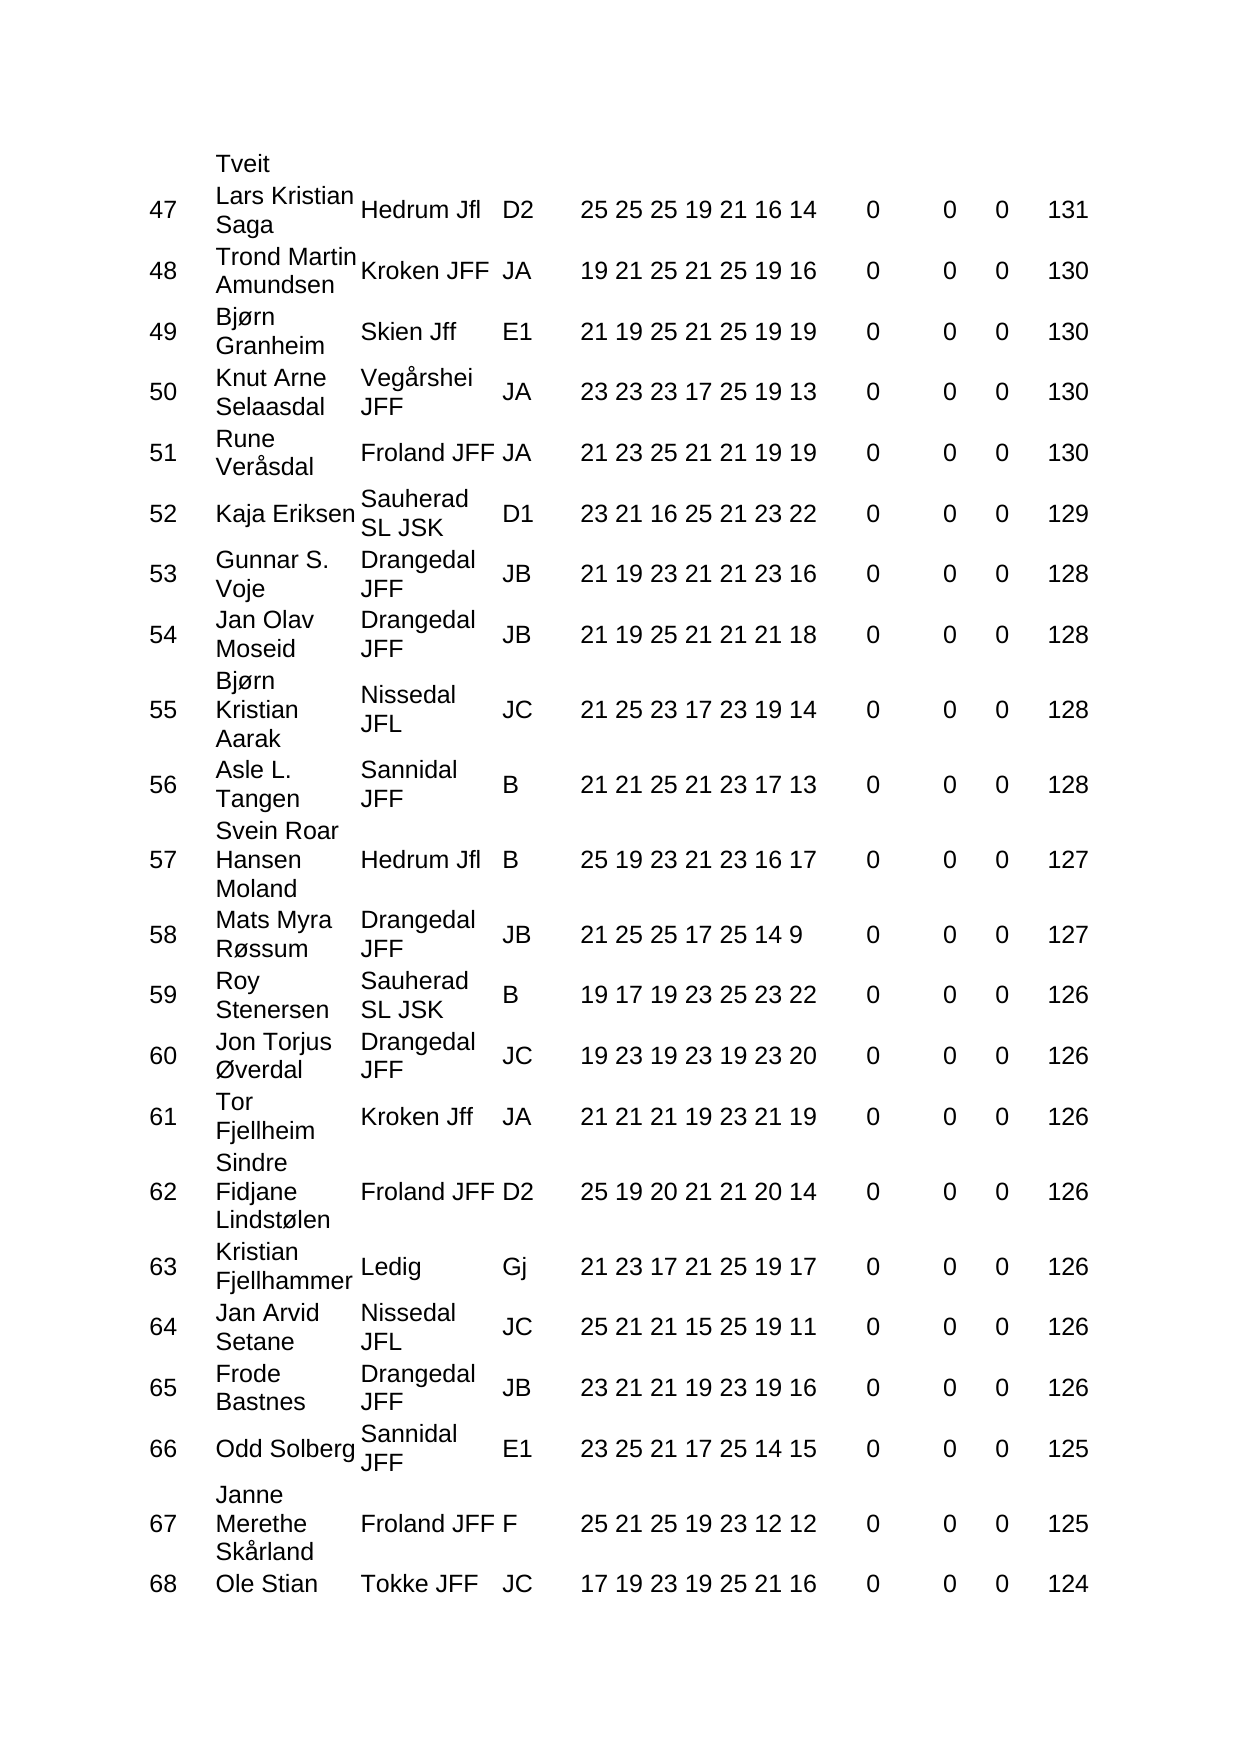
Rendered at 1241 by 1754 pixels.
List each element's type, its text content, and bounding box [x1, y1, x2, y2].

table_cell 0 [994, 1025, 1046, 1086]
table_cell 25 [614, 180, 648, 240]
table_cell 19 [753, 665, 787, 754]
table_cell 25 [614, 1418, 648, 1478]
table_cell 13 [788, 361, 864, 422]
table_cell 19 [648, 1025, 683, 1086]
table_cell 14 [753, 904, 787, 964]
table_cell 21 [718, 604, 753, 664]
table_cell 126 [1046, 1086, 1102, 1146]
table_cell 19 [683, 180, 718, 240]
table_cell 21 [683, 301, 718, 361]
table_cell 0 [864, 543, 941, 604]
table_cell 21 [614, 1357, 648, 1418]
table_cell 0 [941, 361, 993, 422]
table_cell 0 [994, 1478, 1046, 1568]
table_cell Knut Arne Selaasdal [214, 361, 359, 422]
table_cell 23 [648, 1568, 683, 1599]
table_cell 0 [994, 1296, 1046, 1357]
table_cell 17 [788, 815, 864, 904]
table_cell 0 [941, 1418, 993, 1478]
table_cell 25 [648, 754, 683, 814]
table_cell 19 [753, 1236, 787, 1296]
table_cell Roy Stenersen [214, 965, 359, 1025]
table_cell 0 [864, 604, 941, 664]
table_cell 0 [941, 1086, 993, 1146]
table_cell 19 [683, 1086, 718, 1146]
table_cell 0 [864, 1478, 941, 1568]
table_cell 25 [718, 965, 753, 1025]
table_cell 0 [941, 1236, 993, 1296]
table_cell 25 [648, 604, 683, 664]
table_cell 131 [1046, 180, 1102, 240]
table_cell Drangedal JFF [359, 1357, 500, 1418]
table_cell 0 [994, 1146, 1046, 1236]
table_cell 17 [683, 665, 718, 754]
table_cell 0 [864, 483, 941, 543]
table_cell 19 [753, 1357, 787, 1418]
table_cell 12 [788, 1478, 864, 1568]
table_cell 0 [994, 904, 1046, 964]
table_cell 21 [648, 1296, 683, 1357]
table_cell 25 [718, 361, 753, 422]
table_cell 21 [683, 604, 718, 664]
table_cell 68 [148, 1568, 214, 1599]
table_cell Tokke JFF [359, 1568, 500, 1599]
table_cell 21 [683, 240, 718, 301]
table_cell 21 [648, 1086, 683, 1146]
table_cell 126 [1046, 1236, 1102, 1296]
table_cell 0 [994, 361, 1046, 422]
table_cell 47 [148, 180, 214, 240]
table_cell 125 [1046, 1418, 1102, 1478]
table_cell 19 [683, 1357, 718, 1418]
table_cell 25 [648, 1478, 683, 1568]
table_cell 23 [579, 1357, 613, 1418]
table_cell 0 [941, 1296, 993, 1357]
table_cell 21 [579, 543, 613, 604]
table_cell JC [500, 1296, 579, 1357]
table_cell 15 [788, 1418, 864, 1478]
table_cell 23 [718, 754, 753, 814]
table_cell 21 [683, 422, 718, 483]
table_cell 23 [718, 665, 753, 754]
table_cell 25 [579, 180, 613, 240]
table_cell 0 [864, 1418, 941, 1478]
table_cell 21 [683, 754, 718, 814]
table_cell 17 [683, 904, 718, 964]
table_cell 19 [614, 1146, 648, 1236]
table_cell 21 [579, 422, 613, 483]
table_cell 17 [683, 1418, 718, 1478]
table_cell Tveit [214, 148, 359, 179]
table_cell 61 [148, 1086, 214, 1146]
table_cell Sannidal JFF [359, 754, 500, 814]
table_cell 0 [994, 1568, 1046, 1599]
table_cell 21 [614, 1296, 648, 1357]
table_cell B [500, 815, 579, 904]
table_cell 19 [788, 422, 864, 483]
table_cell 48 [148, 240, 214, 301]
table_cell [994, 148, 1046, 179]
table_cell 0 [864, 240, 941, 301]
table_cell [614, 148, 648, 179]
table_cell 19 [614, 543, 648, 604]
table_cell 19 [579, 240, 613, 301]
table_cell 124 [1046, 1568, 1102, 1599]
table_cell [753, 148, 787, 179]
table_cell 55 [148, 665, 214, 754]
table_cell 25 [579, 1478, 613, 1568]
table_cell Sindre Fidjane Lindstølen [214, 1146, 359, 1236]
table_cell 0 [941, 301, 993, 361]
table_cell 21 [579, 665, 613, 754]
table_cell 0 [994, 543, 1046, 604]
table_cell Tor Fjellheim [214, 1086, 359, 1146]
table_cell 63 [148, 1236, 214, 1296]
table_cell 23 [579, 483, 613, 543]
table_cell 125 [1046, 1478, 1102, 1568]
table_cell [683, 148, 718, 179]
table_cell 0 [941, 1357, 993, 1418]
table_cell 11 [788, 1296, 864, 1357]
table_cell Drangedal JFF [359, 904, 500, 964]
table_cell 17 [683, 361, 718, 422]
table_cell 128 [1046, 543, 1102, 604]
table_cell 17 [648, 1236, 683, 1296]
table_cell 0 [864, 1296, 941, 1357]
table_cell 0 [941, 1146, 993, 1236]
table_cell [148, 148, 214, 179]
table_cell 0 [994, 1357, 1046, 1418]
table_cell 25 [648, 904, 683, 964]
table_cell 19 [788, 1086, 864, 1146]
table_cell 23 [614, 1025, 648, 1086]
table_cell 0 [994, 665, 1046, 754]
table_cell 19 [579, 965, 613, 1025]
table_cell 21 [718, 483, 753, 543]
table_cell Frode Bastnes [214, 1357, 359, 1418]
table_cell Gj [500, 1236, 579, 1296]
table_cell 0 [864, 1568, 941, 1599]
table_cell 16 [753, 180, 787, 240]
table_cell 25 [648, 180, 683, 240]
table_cell 21 [683, 1236, 718, 1296]
table_cell Vegårshei JFF [359, 361, 500, 422]
table_cell 16 [788, 240, 864, 301]
table_cell 21 [614, 240, 648, 301]
table_cell 0 [994, 1418, 1046, 1478]
table_cell 23 [683, 965, 718, 1025]
table_cell 21 [579, 1086, 613, 1146]
table_cell 16 [648, 483, 683, 543]
table_cell Hedrum Jfl [359, 815, 500, 904]
table_cell 129 [1046, 483, 1102, 543]
table_cell 25 [718, 904, 753, 964]
table_cell 19 [614, 604, 648, 664]
table_cell 25 [648, 422, 683, 483]
table_cell 23 [753, 965, 787, 1025]
table_cell Nissedal JFL [359, 1296, 500, 1357]
table_cell 9 [788, 904, 864, 964]
table_cell 23 [579, 361, 613, 422]
table_cell 23 [718, 1357, 753, 1418]
table_cell 0 [941, 604, 993, 664]
table_cell 21 [683, 815, 718, 904]
table_cell 19 [788, 301, 864, 361]
table_cell Mats Myra Røssum [214, 904, 359, 964]
table_cell 21 [683, 543, 718, 604]
table_cell 23 [753, 1025, 787, 1086]
table_cell 14 [788, 1146, 864, 1236]
table_cell Kroken Jff [359, 1086, 500, 1146]
table_cell 0 [994, 483, 1046, 543]
table_cell [500, 148, 579, 179]
table_cell JB [500, 1357, 579, 1418]
table_cell 25 [648, 240, 683, 301]
table_cell 22 [788, 965, 864, 1025]
table_cell 25 [718, 1418, 753, 1478]
table_cell 21 [718, 180, 753, 240]
table_cell 65 [148, 1357, 214, 1418]
table_cell [788, 148, 864, 179]
table_cell [648, 148, 683, 179]
table_cell 59 [148, 965, 214, 1025]
table_cell [359, 148, 500, 179]
table_cell 20 [788, 1025, 864, 1086]
table_cell D2 [500, 180, 579, 240]
table_cell 21 [579, 301, 613, 361]
table_cell JB [500, 604, 579, 664]
table_cell Froland JFF [359, 1146, 500, 1236]
table_cell 64 [148, 1296, 214, 1357]
table_cell 0 [941, 422, 993, 483]
table_cell 23 [718, 1086, 753, 1146]
table_cell 0 [941, 1568, 993, 1599]
table_cell 0 [941, 483, 993, 543]
table_cell 21 [579, 904, 613, 964]
table_cell 23 [718, 815, 753, 904]
table_cell 25 [718, 240, 753, 301]
table_cell 0 [864, 1236, 941, 1296]
table_cell [1046, 148, 1102, 179]
table_cell 23 [614, 1236, 648, 1296]
table_cell 17 [579, 1568, 613, 1599]
table_cell 21 [753, 1086, 787, 1146]
table_cell 19 [753, 301, 787, 361]
table_cell 19 [614, 301, 648, 361]
table_cell 52 [148, 483, 214, 543]
table_cell Janne Merethe Skårland [214, 1478, 359, 1568]
table_cell 23 [648, 815, 683, 904]
table_cell 0 [864, 965, 941, 1025]
table_cell 21 [579, 604, 613, 664]
table_cell 19 [579, 1025, 613, 1086]
table_cell Jon Torjus Øverdal [214, 1025, 359, 1086]
table_cell Ole Stian [214, 1568, 359, 1599]
table_cell 21 [683, 1146, 718, 1236]
table_cell 16 [753, 815, 787, 904]
table_cell JB [500, 904, 579, 964]
table_cell 128 [1046, 754, 1102, 814]
table_cell JA [500, 240, 579, 301]
table_cell 25 [614, 904, 648, 964]
table_cell 0 [941, 180, 993, 240]
table_cell 19 [753, 361, 787, 422]
table_cell 130 [1046, 422, 1102, 483]
table_cell 23 [648, 665, 683, 754]
table_cell 0 [864, 815, 941, 904]
table_cell 0 [941, 665, 993, 754]
table_cell Sauherad SL JSK [359, 483, 500, 543]
table_cell 0 [864, 754, 941, 814]
table_cell 23 [753, 543, 787, 604]
table_cell 0 [941, 754, 993, 814]
table_cell 19 [614, 815, 648, 904]
table_cell 0 [864, 1025, 941, 1086]
table_cell 0 [864, 301, 941, 361]
table_cell 20 [753, 1146, 787, 1236]
table_cell 23 [753, 483, 787, 543]
table_cell 12 [753, 1478, 787, 1568]
table_cell Jan Arvid Setane [214, 1296, 359, 1357]
table_cell 0 [941, 1478, 993, 1568]
table_cell JA [500, 361, 579, 422]
table_cell Sauherad SL JSK [359, 965, 500, 1025]
table_cell JC [500, 1568, 579, 1599]
table_cell 19 [683, 1478, 718, 1568]
table_cell JA [500, 422, 579, 483]
table_cell 0 [994, 815, 1046, 904]
table_cell 18 [788, 604, 864, 664]
table_cell Drangedal JFF [359, 1025, 500, 1086]
table_cell Drangedal JFF [359, 543, 500, 604]
table_cell 23 [718, 1478, 753, 1568]
table_cell 58 [148, 904, 214, 964]
table_cell 19 [753, 1296, 787, 1357]
table_cell Froland JFF [359, 1478, 500, 1568]
table_cell 0 [994, 1236, 1046, 1296]
table_cell 19 [683, 1568, 718, 1599]
table_cell Rune Veråsdal [214, 422, 359, 483]
table_cell 126 [1046, 1146, 1102, 1236]
table_cell 21 [614, 1086, 648, 1146]
table_cell [941, 148, 993, 179]
table_cell Ledig [359, 1236, 500, 1296]
table_cell 0 [994, 180, 1046, 240]
table_cell 130 [1046, 361, 1102, 422]
table_cell B [500, 965, 579, 1025]
table_cell 60 [148, 1025, 214, 1086]
table_cell 15 [683, 1296, 718, 1357]
table_cell D2 [500, 1146, 579, 1236]
table_cell 0 [941, 1025, 993, 1086]
table_cell 53 [148, 543, 214, 604]
table_cell 21 [579, 1236, 613, 1296]
table_cell 25 [718, 1568, 753, 1599]
table_cell JC [500, 665, 579, 754]
table_cell 14 [753, 1418, 787, 1478]
table_cell 14 [788, 665, 864, 754]
table_cell [579, 148, 613, 179]
table_cell 49 [148, 301, 214, 361]
table_cell 0 [994, 965, 1046, 1025]
table_cell 130 [1046, 240, 1102, 301]
table_cell Bjørn Granheim [214, 301, 359, 361]
table_cell Jan Olav Moseid [214, 604, 359, 664]
table_cell 16 [788, 1568, 864, 1599]
table_cell D1 [500, 483, 579, 543]
table_cell 25 [718, 1296, 753, 1357]
table_cell JA [500, 1086, 579, 1146]
table_cell 0 [864, 422, 941, 483]
table_cell 0 [864, 904, 941, 964]
table_cell 62 [148, 1146, 214, 1236]
table_cell 23 [648, 361, 683, 422]
table_cell E1 [500, 301, 579, 361]
table_cell 50 [148, 361, 214, 422]
table_cell 25 [579, 815, 613, 904]
table_cell 0 [864, 1086, 941, 1146]
table_cell 56 [148, 754, 214, 814]
table_cell 25 [718, 301, 753, 361]
table_cell 0 [864, 665, 941, 754]
table_cell Kaja Eriksen [214, 483, 359, 543]
table_cell 19 [753, 240, 787, 301]
table_cell 0 [864, 1146, 941, 1236]
table_cell 19 [718, 1025, 753, 1086]
table_cell F [500, 1478, 579, 1568]
table_cell 21 [718, 1146, 753, 1236]
table_cell 23 [614, 422, 648, 483]
table_cell 25 [579, 1296, 613, 1357]
table_cell 17 [614, 965, 648, 1025]
table_cell 21 [614, 483, 648, 543]
table_cell Froland JFF [359, 422, 500, 483]
table_cell [864, 148, 941, 179]
table_cell 22 [788, 483, 864, 543]
table_cell 21 [648, 1357, 683, 1418]
table_cell Kristian Fjellhammer [214, 1236, 359, 1296]
table_cell 17 [753, 754, 787, 814]
table_cell 19 [648, 965, 683, 1025]
table_cell 23 [683, 1025, 718, 1086]
table_cell 0 [941, 815, 993, 904]
table_cell 21 [753, 604, 787, 664]
table_cell 0 [941, 543, 993, 604]
table_cell 23 [648, 543, 683, 604]
table_cell 25 [579, 1146, 613, 1236]
table_cell 126 [1046, 1296, 1102, 1357]
table_cell [718, 148, 753, 179]
table_cell 21 [718, 422, 753, 483]
table_cell 126 [1046, 965, 1102, 1025]
table_cell 0 [864, 1357, 941, 1418]
table_cell 127 [1046, 815, 1102, 904]
table_cell 21 [753, 1568, 787, 1599]
table_cell 126 [1046, 1025, 1102, 1086]
table_cell 0 [864, 361, 941, 422]
table_cell 21 [579, 754, 613, 814]
table_cell 67 [148, 1478, 214, 1568]
table_cell 0 [941, 965, 993, 1025]
table_cell 16 [788, 543, 864, 604]
table_cell Bjørn Kristian Aarak [214, 665, 359, 754]
table_cell 0 [994, 604, 1046, 664]
table_cell 128 [1046, 604, 1102, 664]
table_cell 0 [994, 1086, 1046, 1146]
table_cell 126 [1046, 1357, 1102, 1418]
table_cell 17 [788, 1236, 864, 1296]
table_cell 25 [614, 665, 648, 754]
table_cell 0 [994, 301, 1046, 361]
table_cell Kroken JFF [359, 240, 500, 301]
table_cell 128 [1046, 665, 1102, 754]
table_cell 57 [148, 815, 214, 904]
table_cell 14 [788, 180, 864, 240]
table_cell 0 [994, 422, 1046, 483]
table_cell 21 [718, 543, 753, 604]
table_cell 23 [579, 1418, 613, 1478]
table_cell 66 [148, 1418, 214, 1478]
table_cell JC [500, 1025, 579, 1086]
table_cell Skien Jff [359, 301, 500, 361]
table_cell 13 [788, 754, 864, 814]
table_cell 0 [941, 904, 993, 964]
table_cell 21 [614, 1478, 648, 1568]
table_cell Drangedal JFF [359, 604, 500, 664]
table_cell 0 [941, 240, 993, 301]
table_cell 0 [994, 754, 1046, 814]
table_cell Gunnar S. Voje [214, 543, 359, 604]
table_cell 0 [994, 240, 1046, 301]
table_cell 21 [648, 1418, 683, 1478]
table_cell 130 [1046, 301, 1102, 361]
table_cell 51 [148, 422, 214, 483]
table_cell 19 [614, 1568, 648, 1599]
table_cell 16 [788, 1357, 864, 1418]
table_cell B [500, 754, 579, 814]
table_cell JB [500, 543, 579, 604]
table_cell 25 [683, 483, 718, 543]
table_cell Asle L. Tangen [214, 754, 359, 814]
table_cell Odd Solberg [214, 1418, 359, 1478]
table_cell Sannidal JFF [359, 1418, 500, 1478]
table_cell 21 [614, 754, 648, 814]
table_cell 0 [864, 180, 941, 240]
table_cell Svein Roar Hansen Moland [214, 815, 359, 904]
table_cell Nissedal JFL [359, 665, 500, 754]
table_cell 25 [718, 1236, 753, 1296]
table_cell 20 [648, 1146, 683, 1236]
table_cell 23 [614, 361, 648, 422]
table_cell 127 [1046, 904, 1102, 964]
table_cell 54 [148, 604, 214, 664]
table_cell 19 [753, 422, 787, 483]
table_cell 25 [648, 301, 683, 361]
table_cell E1 [500, 1418, 579, 1478]
table_cell Lars Kristian Saga [214, 180, 359, 240]
table_cell Hedrum Jfl [359, 180, 500, 240]
table_cell Trond Martin Amundsen [214, 240, 359, 301]
